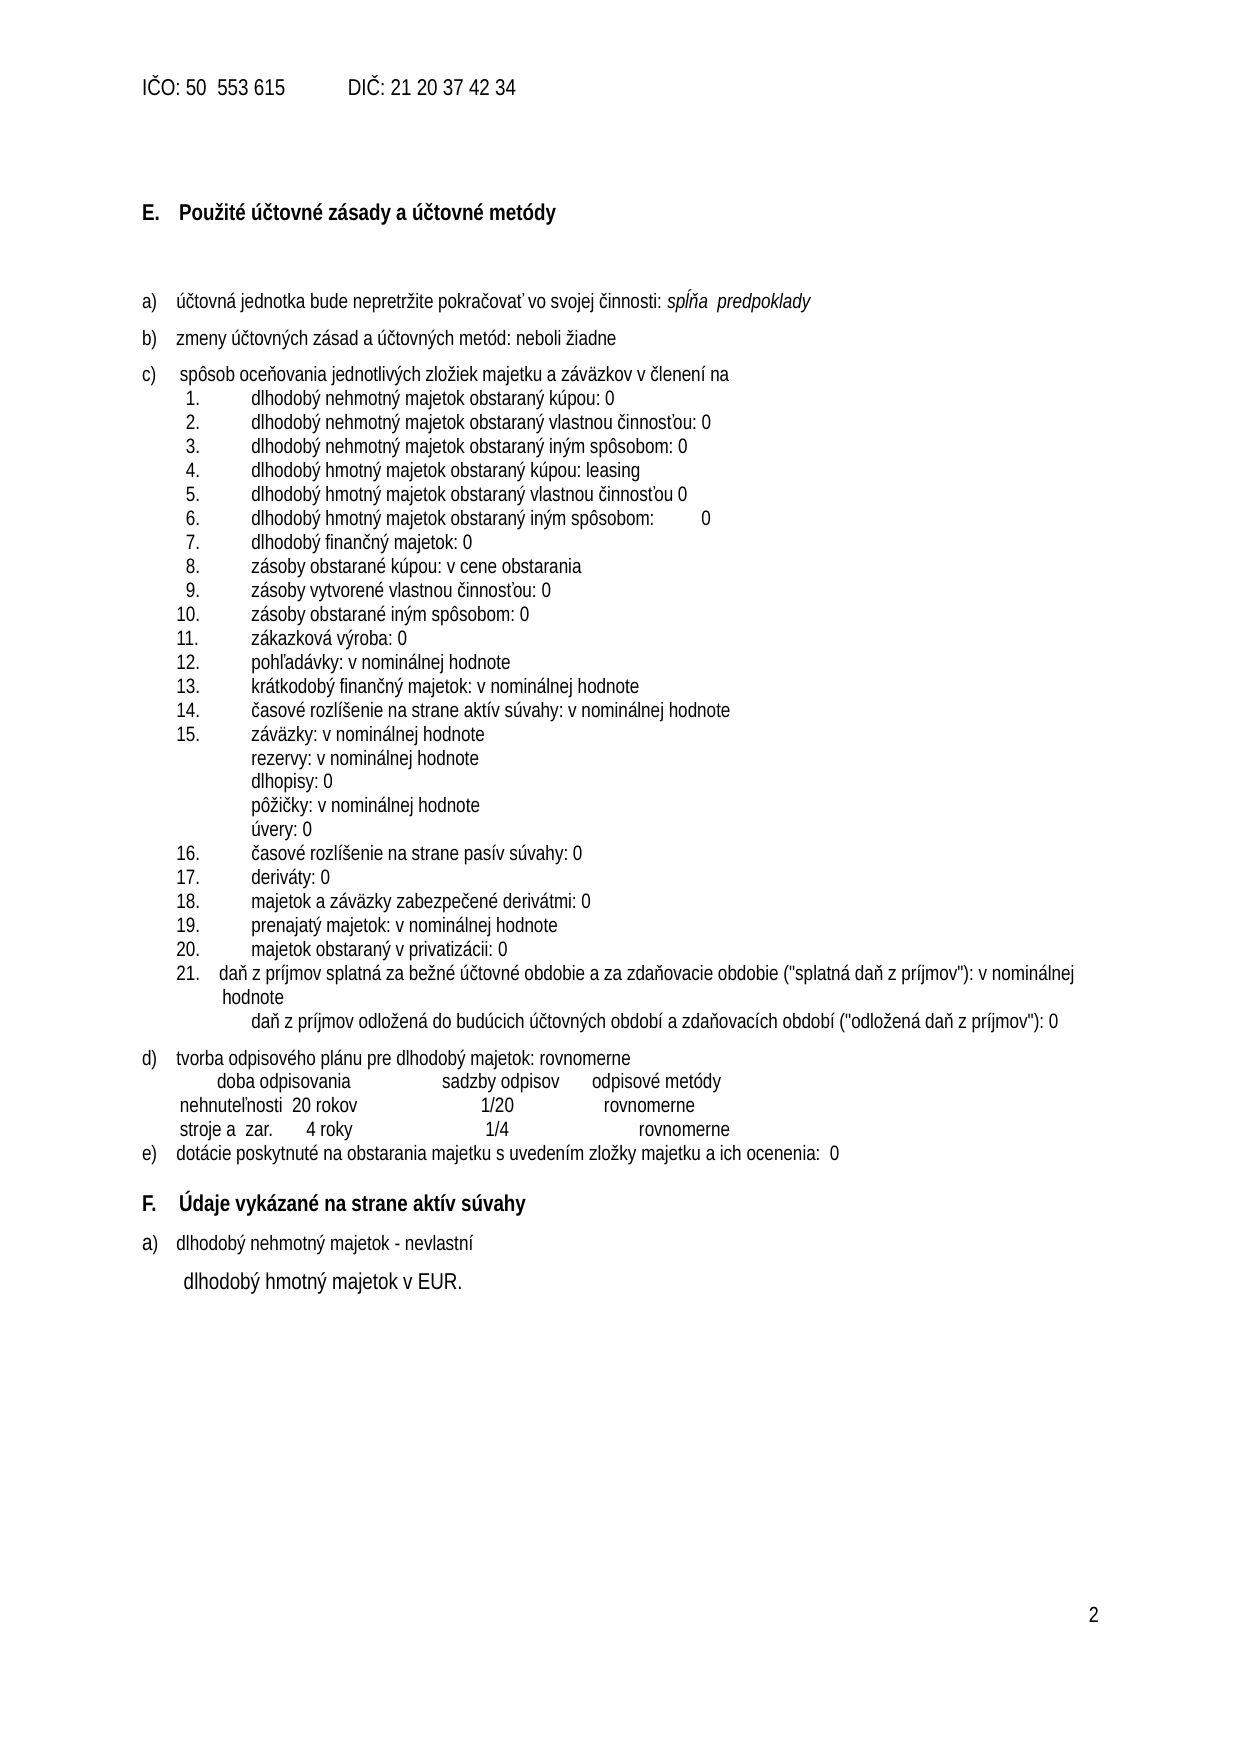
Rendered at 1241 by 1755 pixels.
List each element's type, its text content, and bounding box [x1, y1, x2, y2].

text E. Použité účtovné zásady a účtovné metódy [142, 199, 1098, 225]
text 7. dlhodobý finančný majetok: 0 [176, 530, 1098, 554]
text b) zmeny účtovných zásad a účtovných metód: neboli žiadne [142, 326, 1098, 350]
text d) tvorba odpisového plánu pre dlhodobý majetok: rovnomerne [142, 1046, 1098, 1069]
text dlhopisy: 0 [176, 769, 1098, 793]
text 21. daň z príjmov splatná za bežné účtovné obdobie a za zdaňovacie obdobie ("splatná daň z príjmov"): v nominálnej hodnote [176, 961, 1098, 1009]
text doba odpisovania sadzby odpisov odpisové metódy [142, 1069, 1098, 1093]
text daň z príjmov odložená do budúcich účtovných období a zdaňovacích období ("odložená daň z príjmov"): 0 [176, 1009, 1098, 1033]
text 12. pohľadávky: v nominálnej hodnote [176, 650, 1098, 674]
text úvery: 0 [176, 817, 1098, 841]
text 1. dlhodobý nehmotný majetok obstaraný kúpou: 0 [176, 386, 1098, 410]
text 18. majetok a záväzky zabezpečené derivátmi: 0 [176, 889, 1098, 913]
text 10. zásoby obstarané iným spôsobom: 0 [176, 602, 1098, 626]
text 4. dlhodobý hmotný majetok obstaraný kúpou: leasing [176, 458, 1098, 482]
text e) dotácie poskytnuté na obstarania majetku s uvedením zložky majetku a ich ocenenia: 0 [142, 1141, 1098, 1165]
text c) spôsob oceňovania jednotlivých zložiek majetku a záväzkov v členení na [142, 362, 1098, 386]
text 8. zásoby obstarané kúpou: v cene obstarania [176, 554, 1098, 578]
text 5. dlhodobý hmotný majetok obstaraný vlastnou činnosťou 0 [176, 482, 1098, 506]
text 6. dlhodobý hmotný majetok obstaraný iným spôsobom: 0 [176, 506, 1098, 530]
text 14. časové rozlíšenie na strane aktív súvahy: v nominálnej hodnote [176, 698, 1098, 722]
text 16. časové rozlíšenie na strane pasív súvahy: 0 [176, 841, 1098, 865]
text pôžičky: v nominálnej hodnote [176, 793, 1098, 817]
text 20. majetok obstaraný v privatizácii: 0 [176, 937, 1098, 961]
text 2. dlhodobý nehmotný majetok obstaraný vlastnou činnosťou: 0 [176, 410, 1098, 434]
text 13. krátkodobý finančný majetok: v nominálnej hodnote [176, 674, 1098, 698]
text 19. prenajatý majetok: v nominálnej hodnote [176, 913, 1098, 937]
text stroje a zar. 4 roky 1/4 rovnomerne [142, 1117, 1098, 1141]
text dlhodobý hmotný majetok v EUR. [142, 1268, 1098, 1294]
text nehnuteľnosti 20 rokov 1/20 rovnomerne [142, 1093, 1098, 1117]
text 15. záväzky: v nominálnej hodnote [176, 722, 1098, 746]
text rezervy: v nominálnej hodnote [176, 746, 1098, 769]
text 11. zákazková výroba: 0 [176, 626, 1098, 650]
text a) účtovná jednotka bude nepretržite pokračovať vo svojej činnosti: spĺňa predpoklady [142, 289, 1098, 313]
text F. Údaje vykázané na strane aktív súvahy [142, 1190, 1098, 1217]
text 9. zásoby vytvorené vlastnou činnosťou: 0 [176, 578, 1098, 602]
text 17. deriváty: 0 [176, 865, 1098, 889]
text 3. dlhodobý nehmotný majetok obstaraný iným spôsobom: 0 [176, 434, 1098, 458]
text a) dlhodobý nehmotný majetok - nevlastní [142, 1229, 1098, 1256]
